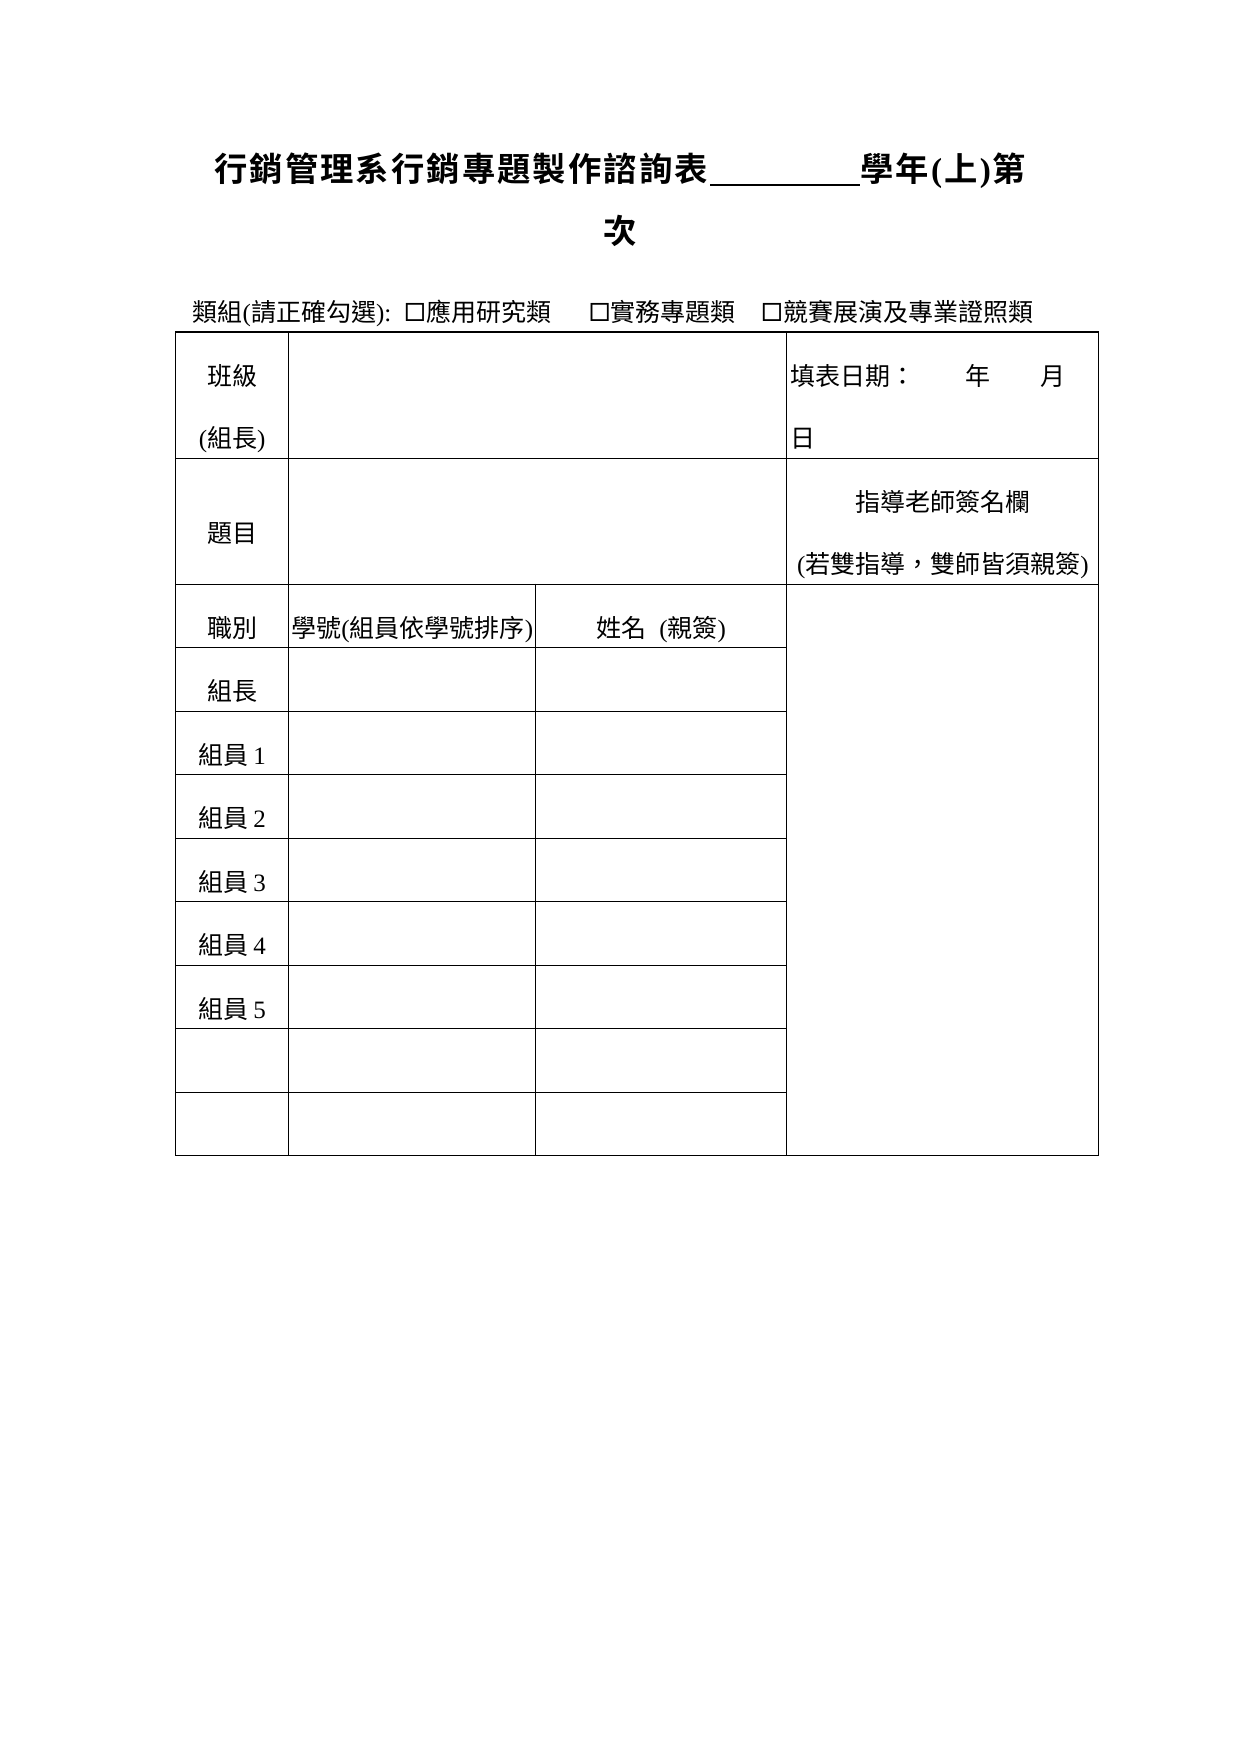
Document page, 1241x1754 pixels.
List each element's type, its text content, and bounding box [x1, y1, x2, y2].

table_cell [536, 712, 786, 774]
table_cell [289, 459, 786, 583]
table_cell [536, 966, 786, 1028]
table_cell [536, 775, 786, 838]
table_cell [289, 1029, 535, 1092]
table_cell [536, 1029, 786, 1092]
table_cell 姓名 (親簽) [536, 585, 786, 647]
table_cell [289, 648, 535, 711]
table_cell 組員4 [176, 902, 288, 965]
table_cell [536, 1093, 786, 1155]
table_cell 題目 [176, 459, 288, 583]
table_cell 職別 [176, 585, 288, 647]
table_cell 組員2 [176, 775, 288, 838]
table_cell 組員3 [176, 839, 288, 901]
table_header 填表日期： 年 月 日 [787, 333, 1098, 457]
table_cell [289, 902, 535, 965]
table_cell [787, 585, 1098, 1155]
table_header [289, 333, 786, 457]
table_header 班級 (組長) [176, 333, 288, 457]
table_cell [289, 966, 535, 1028]
text 類組(請正確勾選): 應用研究類 實務專題類 競賽展演及專業證照類 [172, 269, 1053, 331]
table_cell [536, 902, 786, 965]
table_cell 學號(組員依學號排序) [289, 585, 535, 647]
table_cell [289, 775, 535, 838]
text 行銷管理系行銷專題製作諮詢表 學年(上)第 次 [187, 125, 1053, 250]
table_cell [289, 712, 535, 774]
table_cell 組員5 [176, 966, 288, 1028]
table_cell [289, 1093, 535, 1155]
table_cell [176, 1093, 288, 1155]
table_cell 指導老師簽名欄 (若雙指導，雙師皆須親簽) [787, 459, 1098, 583]
table_cell [289, 839, 535, 901]
table_cell 組員1 [176, 712, 288, 774]
table_cell 組長 [176, 648, 288, 711]
table_cell [176, 1029, 288, 1092]
table_cell [536, 648, 786, 711]
table_cell [536, 839, 786, 901]
